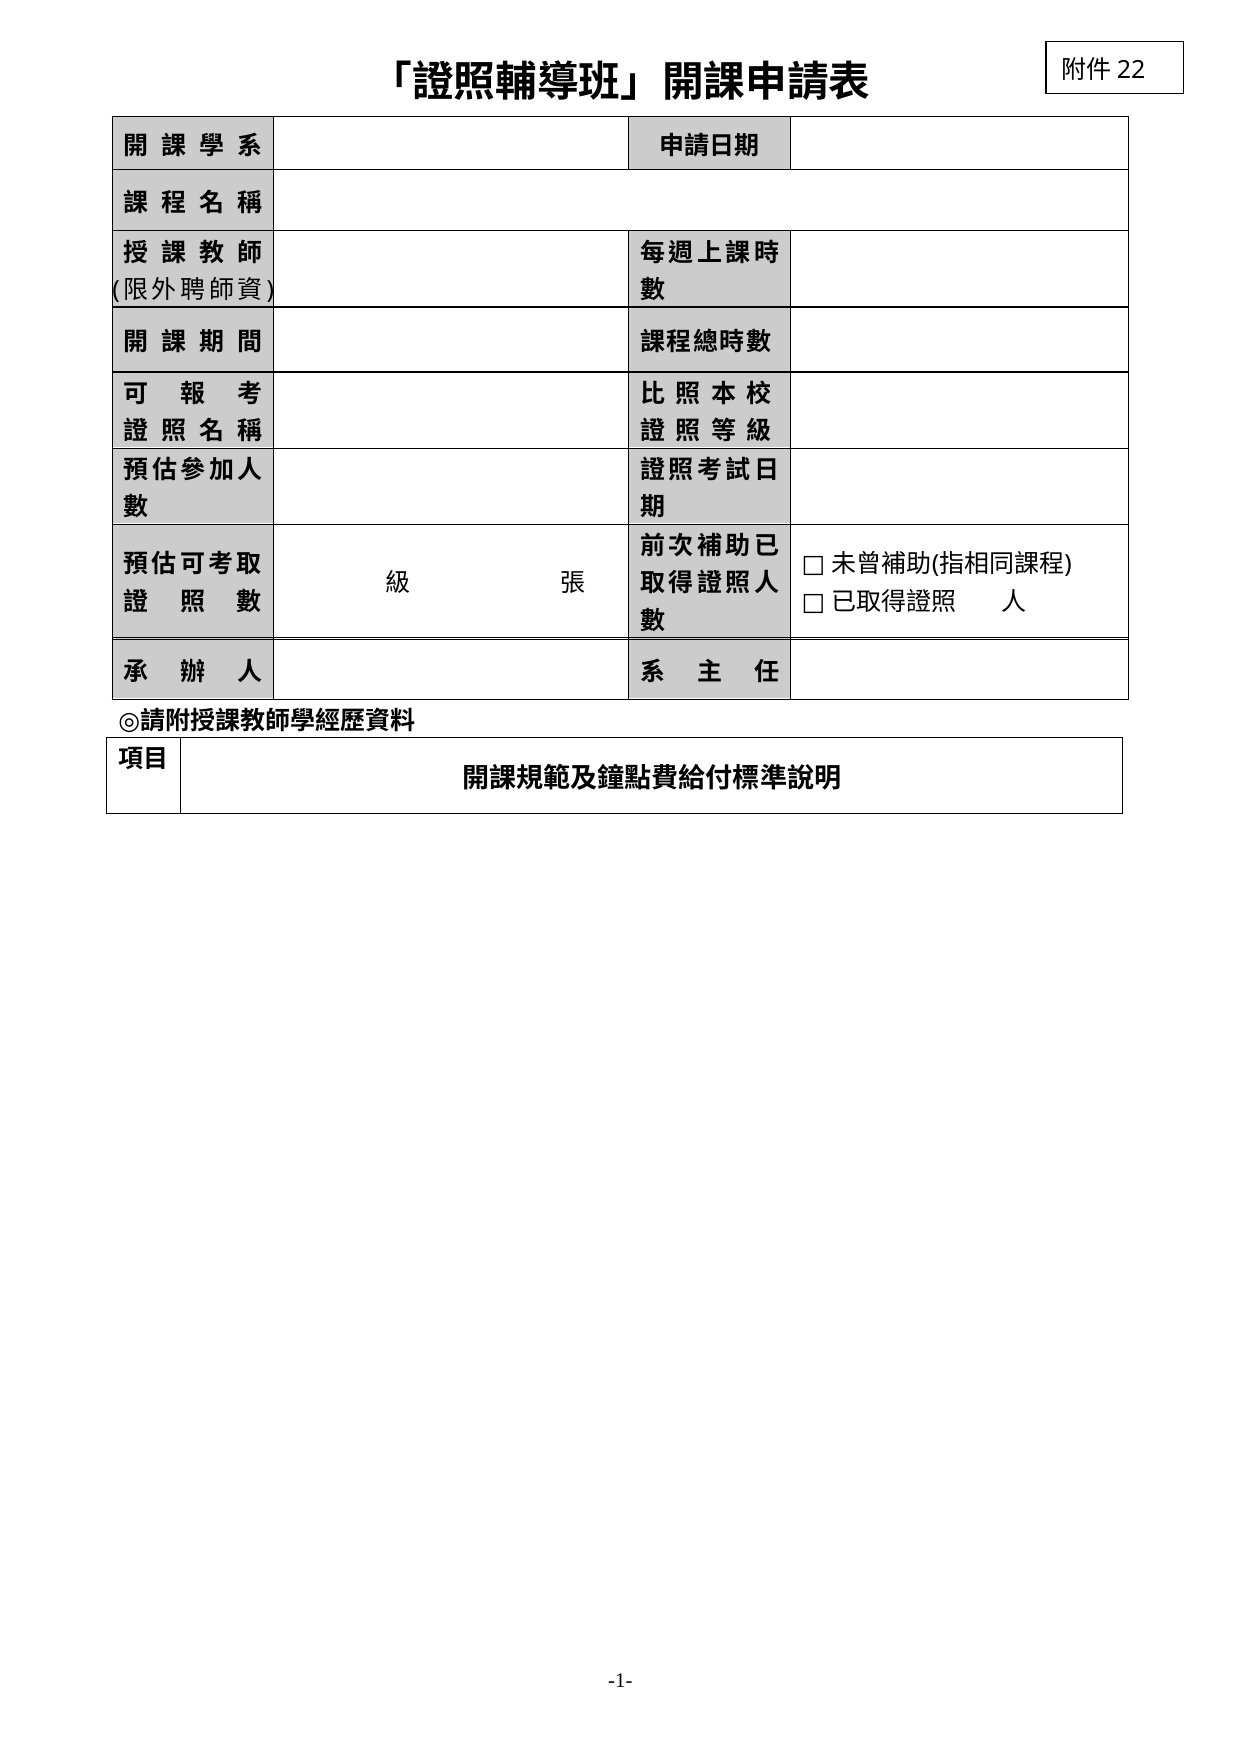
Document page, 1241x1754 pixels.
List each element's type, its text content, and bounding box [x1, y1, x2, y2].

table_header 申請日期 [629, 117, 790, 169]
table_header 項目 [107, 738, 180, 813]
table_cell 開課期間 [113, 308, 273, 371]
table_cell 預估參加人數 [113, 449, 273, 523]
table_cell [791, 231, 1128, 306]
table_cell 每週上課時數 [629, 231, 790, 306]
table_cell [274, 231, 628, 306]
table_cell 承辦人 [113, 640, 273, 698]
table_header 開課規範及鐘點費給付標準說明 [181, 738, 1122, 813]
text 「證照輔導班」開課申請表 [1047, 42, 1183, 93]
text ◎請附授課教師學經歷資料 [118, 700, 1122, 737]
table_cell [274, 449, 628, 523]
table_cell 系主任 [629, 640, 790, 698]
table_cell 預估可考取 證照數 [113, 525, 273, 637]
table_cell [274, 170, 1128, 230]
table_cell 可報考 證照名稱 [113, 373, 273, 447]
table_cell [791, 640, 1128, 698]
table_cell 課程總時數 [629, 308, 790, 371]
table_cell 級 張 [274, 525, 628, 637]
table_cell 課程名稱 [113, 170, 273, 230]
table_cell [791, 449, 1128, 523]
table_cell 授課教師 (限外聘師資) [113, 231, 273, 306]
table_header 開課學系 [113, 117, 273, 169]
table_cell [791, 308, 1128, 371]
table_cell [274, 640, 628, 698]
table_cell 比照本校 證照等級 [629, 373, 790, 447]
text 「證照輔導班」開課申請表 [118, 41, 1122, 116]
table_header [274, 117, 628, 169]
table_cell [274, 308, 628, 371]
table_cell [274, 373, 628, 447]
text 附件22 [1062, 49, 1167, 85]
table_cell [791, 373, 1128, 447]
table_cell □ 未曾補助(指相同課程) □ 已取得證照 人 [791, 525, 1128, 637]
table_cell 證照考試日期 [629, 449, 790, 523]
table_header [791, 117, 1128, 169]
table_cell 前次補助已取得證照人數 [629, 525, 790, 637]
